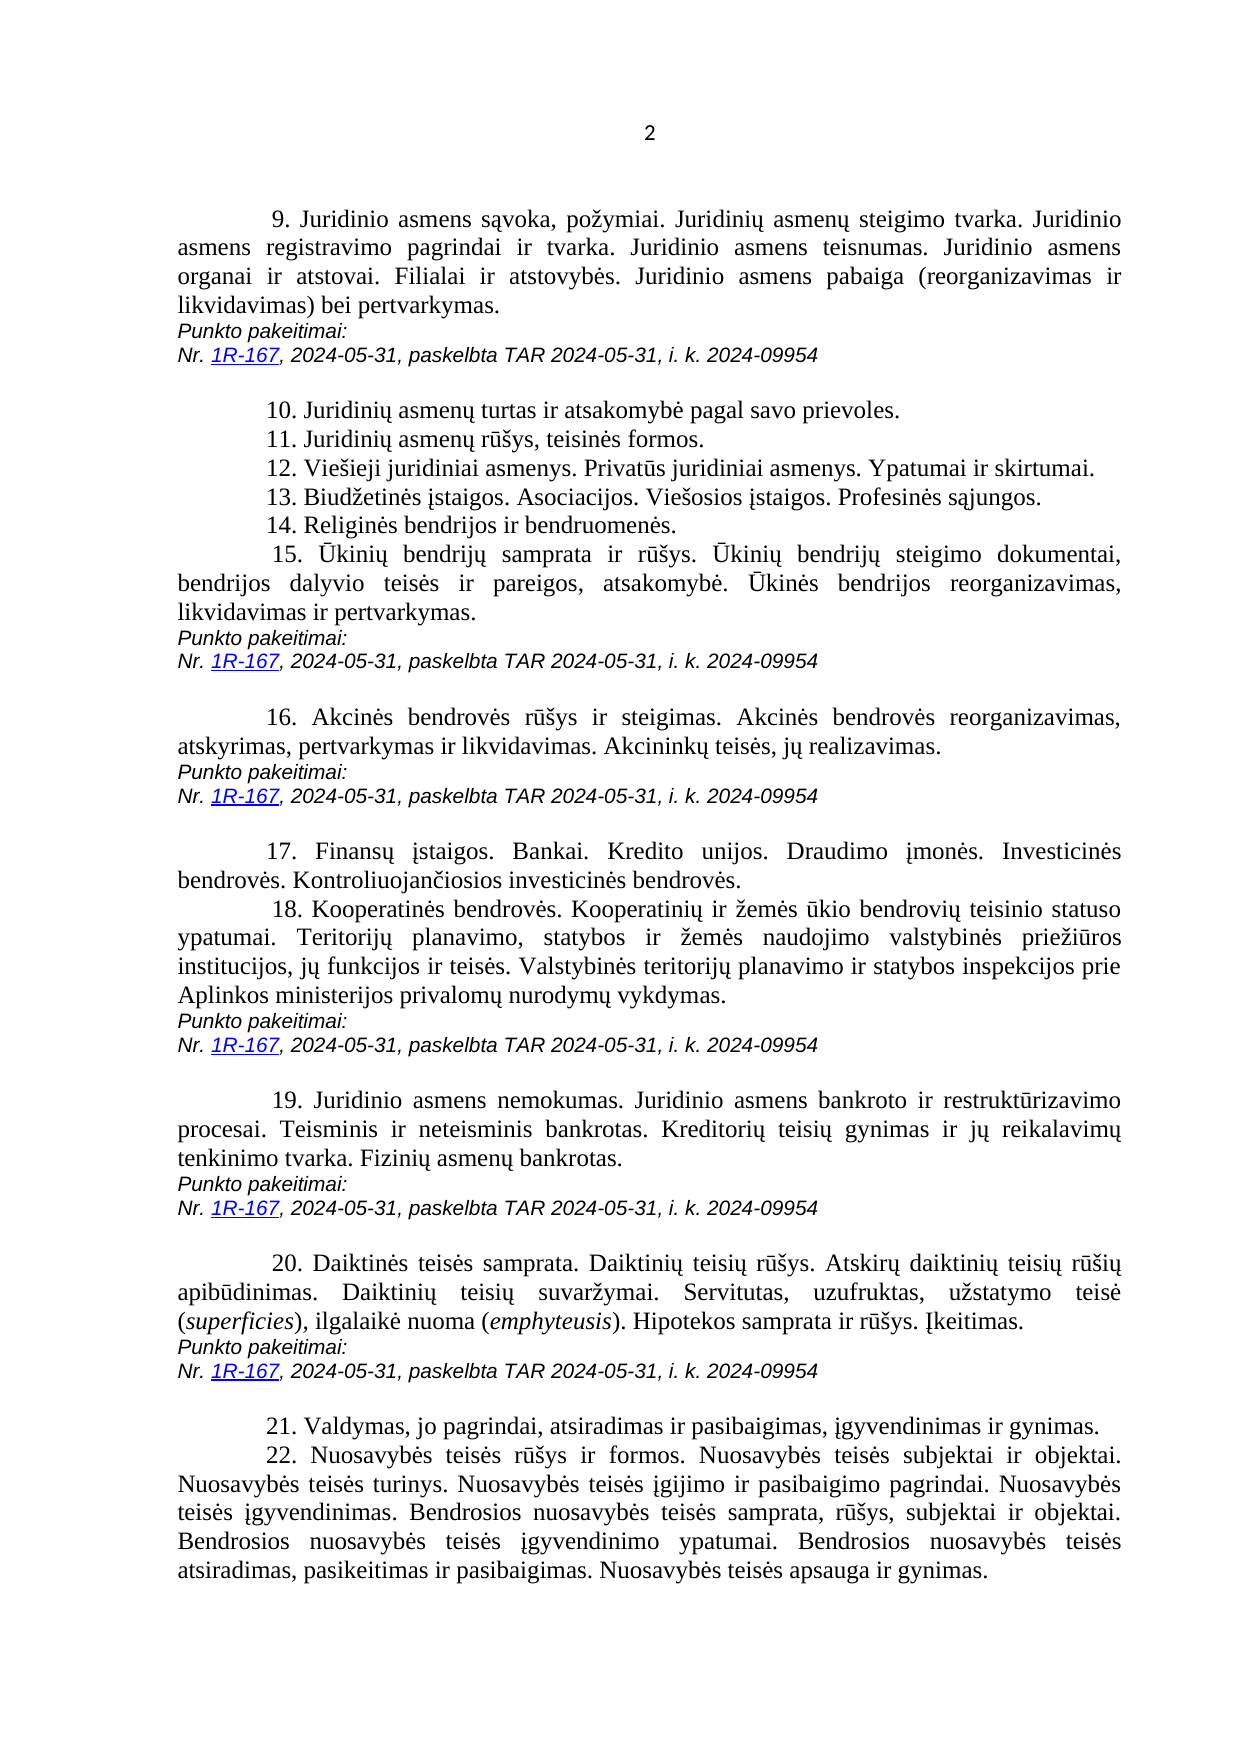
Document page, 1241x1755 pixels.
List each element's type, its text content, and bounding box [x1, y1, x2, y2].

text 22. Nuosavybės teisės rūšys ir formos. Nuosavybės teisės subjektai ir objektai. Nuosavybės teisės turinys. Nuosavybės teisės įgijimo ir pasibaigimo pagrindai. Nuosavybės teisės įgyvendinimas. Bendrosios nuosavybės teisės samprata, rūšys, subjektai ir objektai. Bendrosios nuosavybės teisės įgyvendinimo ypatumai. Bendrosios nuosavybės teisės atsiradimas, pasikeitimas ir pasibaigimas. Nuosavybės teisės apsauga ir gynimas. [177, 1440, 1122, 1584]
text 21. Valdymas, jo pagrindai, atsiradimas ir pasibaigimas, įgyvendinimas ir gynimas. [177, 1411, 1122, 1440]
text Punkto pakeitimai: [177, 1172, 1122, 1196]
text Nr. 1R-167, 2024-05-31, paskelbta TAR 2024-05-31, i. k. 2024-09954 [177, 783, 1122, 807]
text 13. Biudžetinės įstaigos. Asociacijos. Viešosios įstaigos. Profesinės sąjungos. [177, 482, 1122, 510]
text 19. Juridinio asmens nemokumas. Juridinio asmens bankroto ir restruktūrizavimo procesai. Teisminis ir neteisminis bankrotas. Kreditorių teisių gynimas ir jų reikalavimų tenkinimo tvarka. Fizinių asmenų bankrotas. [177, 1085, 1122, 1172]
text 18. Kooperatinės bendrovės. Kooperatinių ir žemės ūkio bendrovių teisinio statuso ypatumai. Teritorijų planavimo, statybos ir žemės naudojimo valstybinės priežiūros institucijos, jų funkcijos ir teisės. Valstybinės teritorijų planavimo ir statybos inspekcijos prie Aplinkos ministerijos privalomų nurodymų vykdymas. [177, 894, 1122, 1009]
text 20. Daiktinės teisės samprata. Daiktinių teisių rūšys. Atskirų daiktinių teisių rūšių apibūdinimas. Daiktinių teisių suvaržymai. Servitutas, uzufruktas, užstatymo teisė (superficies), ilgalaikė nuoma (emphyteusis). Hipotekos samprata ir rūšys. Įkeitimas. [177, 1248, 1122, 1334]
text 17. Finansų įstaigos. Bankai. Kredito unijos. Draudimo įmonės. Investicinės bendrovės. Kontroliuojančiosios investicinės bendrovės. [177, 836, 1122, 894]
text 12. Viešieji juridiniai asmenys. Privatūs juridiniai asmenys. Ypatumai ir skirtumai. [177, 453, 1122, 482]
text 15. Ūkinių bendrijų samprata ir rūšys. Ūkinių bendrijų steigimo dokumentai, bendrijos dalyvio teisės ir pareigos, atsakomybė. Ūkinės bendrijos reorganizavimas, likvidavimas ir pertvarkymas. [177, 539, 1122, 625]
text Nr. 1R-167, 2024-05-31, paskelbta TAR 2024-05-31, i. k. 2024-09954 [177, 1196, 1122, 1219]
text 14. Religinės bendrijos ir bendruomenės. [177, 510, 1122, 539]
text Nr. 1R-167, 2024-05-31, paskelbta TAR 2024-05-31, i. k. 2024-09954 [177, 1033, 1122, 1057]
text Punkto pakeitimai: [177, 1009, 1122, 1033]
text Nr. 1R-167, 2024-05-31, paskelbta TAR 2024-05-31, i. k. 2024-09954 [177, 1358, 1122, 1382]
text 16. Akcinės bendrovės rūšys ir steigimas. Akcinės bendrovės reorganizavimas, atskyrimas, pertvarkymas ir likvidavimas. Akcininkų teisės, jų realizavimas. [177, 702, 1122, 759]
text 10. Juridinių asmenų turtas ir atsakomybė pagal savo prievoles. [177, 395, 1122, 424]
text Nr. 1R-167, 2024-05-31, paskelbta TAR 2024-05-31, i. k. 2024-09954 [177, 649, 1122, 673]
text Punkto pakeitimai: [177, 319, 1122, 343]
text Punkto pakeitimai: [177, 625, 1122, 649]
text Nr. 1R-167, 2024-05-31, paskelbta TAR 2024-05-31, i. k. 2024-09954 [177, 343, 1122, 367]
text Punkto pakeitimai: [177, 759, 1122, 783]
text 11. Juridinių asmenų rūšys, teisinės formos. [177, 424, 1122, 453]
text 9. Juridinio asmens sąvoka, požymiai. Juridinių asmenų steigimo tvarka. Juridinio asmens registravimo pagrindai ir tvarka. Juridinio asmens teisnumas. Juridinio asmens organai ir atstovai. Filialai ir atstovybės. Juridinio asmens pabaiga (reorganizavimas ir likvidavimas) bei pertvarkymas. [177, 204, 1122, 319]
text Punkto pakeitimai: [177, 1334, 1122, 1358]
